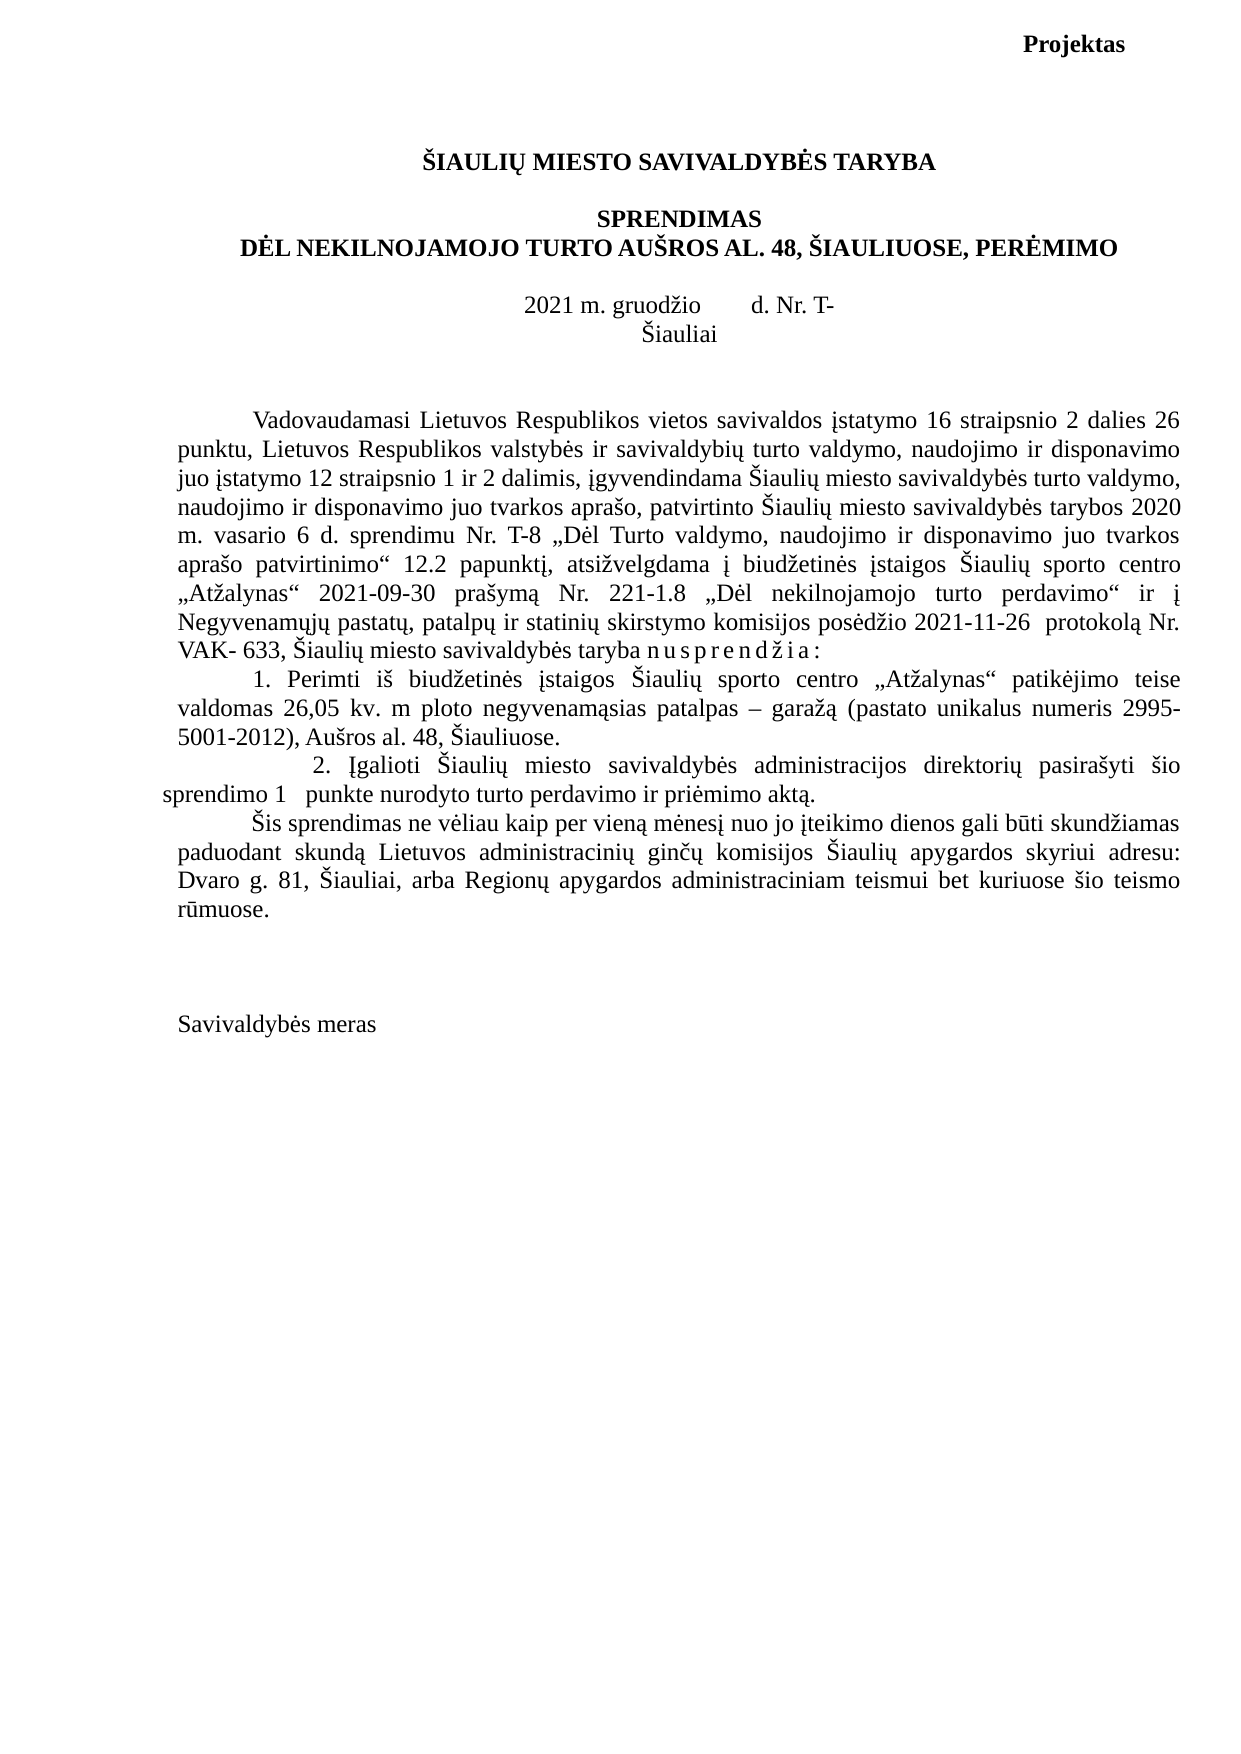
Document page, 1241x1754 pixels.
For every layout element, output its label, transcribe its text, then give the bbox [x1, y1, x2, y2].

text Vadovaudamasi Lietuvos Respublikos vietos savivaldos įstatymo 16 straipsnio 2 dalies 26 punktu, Lietuvos Respublikos valstybės ir savivaldybių turto valdymo, naudojimo ir disponavimo juo įstatymo 12 straipsnio 1 ir 2 dalimis, įgyvendindama Šiaulių miesto savivaldybės turto valdymo, naudojimo ir disponavimo juo tvarkos aprašo, patvirtinto Šiaulių miesto savivaldybės tarybos 2020 m. vasario 6 d. sprendimu Nr. T-8 „Dėl Turto valdymo, naudojimo ir disponavimo juo tvarkos aprašo patvirtinimo“ 12.2 papunktį, atsižvelgdama į biudžetinės įstaigos Šiaulių sporto centro „Atžalynas“ 2021-09-30 prašymą Nr. 221-1.8 „Dėl nekilnojamojo turto perdavimo“ ir į Negyvenamųjų pastatų, patalpų ir statinių skirstymo komisijos posėdžio 2021-11-26 protokolą Nr. VAK- 633, Šiaulių miesto savivaldybės taryba nusprendžia: [177, 406, 1181, 664]
text ŠIAULIŲ MIESTO SAVIVALDYBĖS TARYBA [177, 147, 1181, 176]
text 1. Perimti iš biudžetinės įstaigos Šiaulių sporto centro „Atžalynas“ patikėjimo teise valdomas 26,05 kv. m ploto negyvenamąsias patalpas – garažą (pastato unikalus numeris 2995-5001-2012), Aušros al. 48, Šiauliuose. [177, 664, 1181, 751]
text Šis sprendimas ne vėliau kaip per vieną mėnesį nuo jo įteikimo dienos gali būti skundžiamas paduodant skundą Lietuvos administracinių ginčų komisijos Šiaulių apygardos skyriui adresu: Dvaro g. 81, Šiauliai, arba Regionų apygardos administraciniam teismui bet kuriuose šio teismo rūmuose. [177, 808, 1181, 923]
text 2021 m. gruodžio d. Nr. T- [177, 291, 1181, 319]
text Šiauliai [177, 319, 1181, 348]
text 2. Įgalioti Šiaulių miesto savivaldybės administracijos direktorių pasirašyti šio sprendimo 1 punkte nurodyto turto perdavimo ir priėmimo aktą. [162, 751, 1181, 808]
text Savivaldybės meras [177, 1009, 1181, 1038]
text DĖL NEKILNOJAMOJO TURTO AUŠROS AL. 48, ŠIAULIUOSE, PERĖMIMO [177, 233, 1181, 262]
text SPRENDIMAS [177, 204, 1181, 233]
